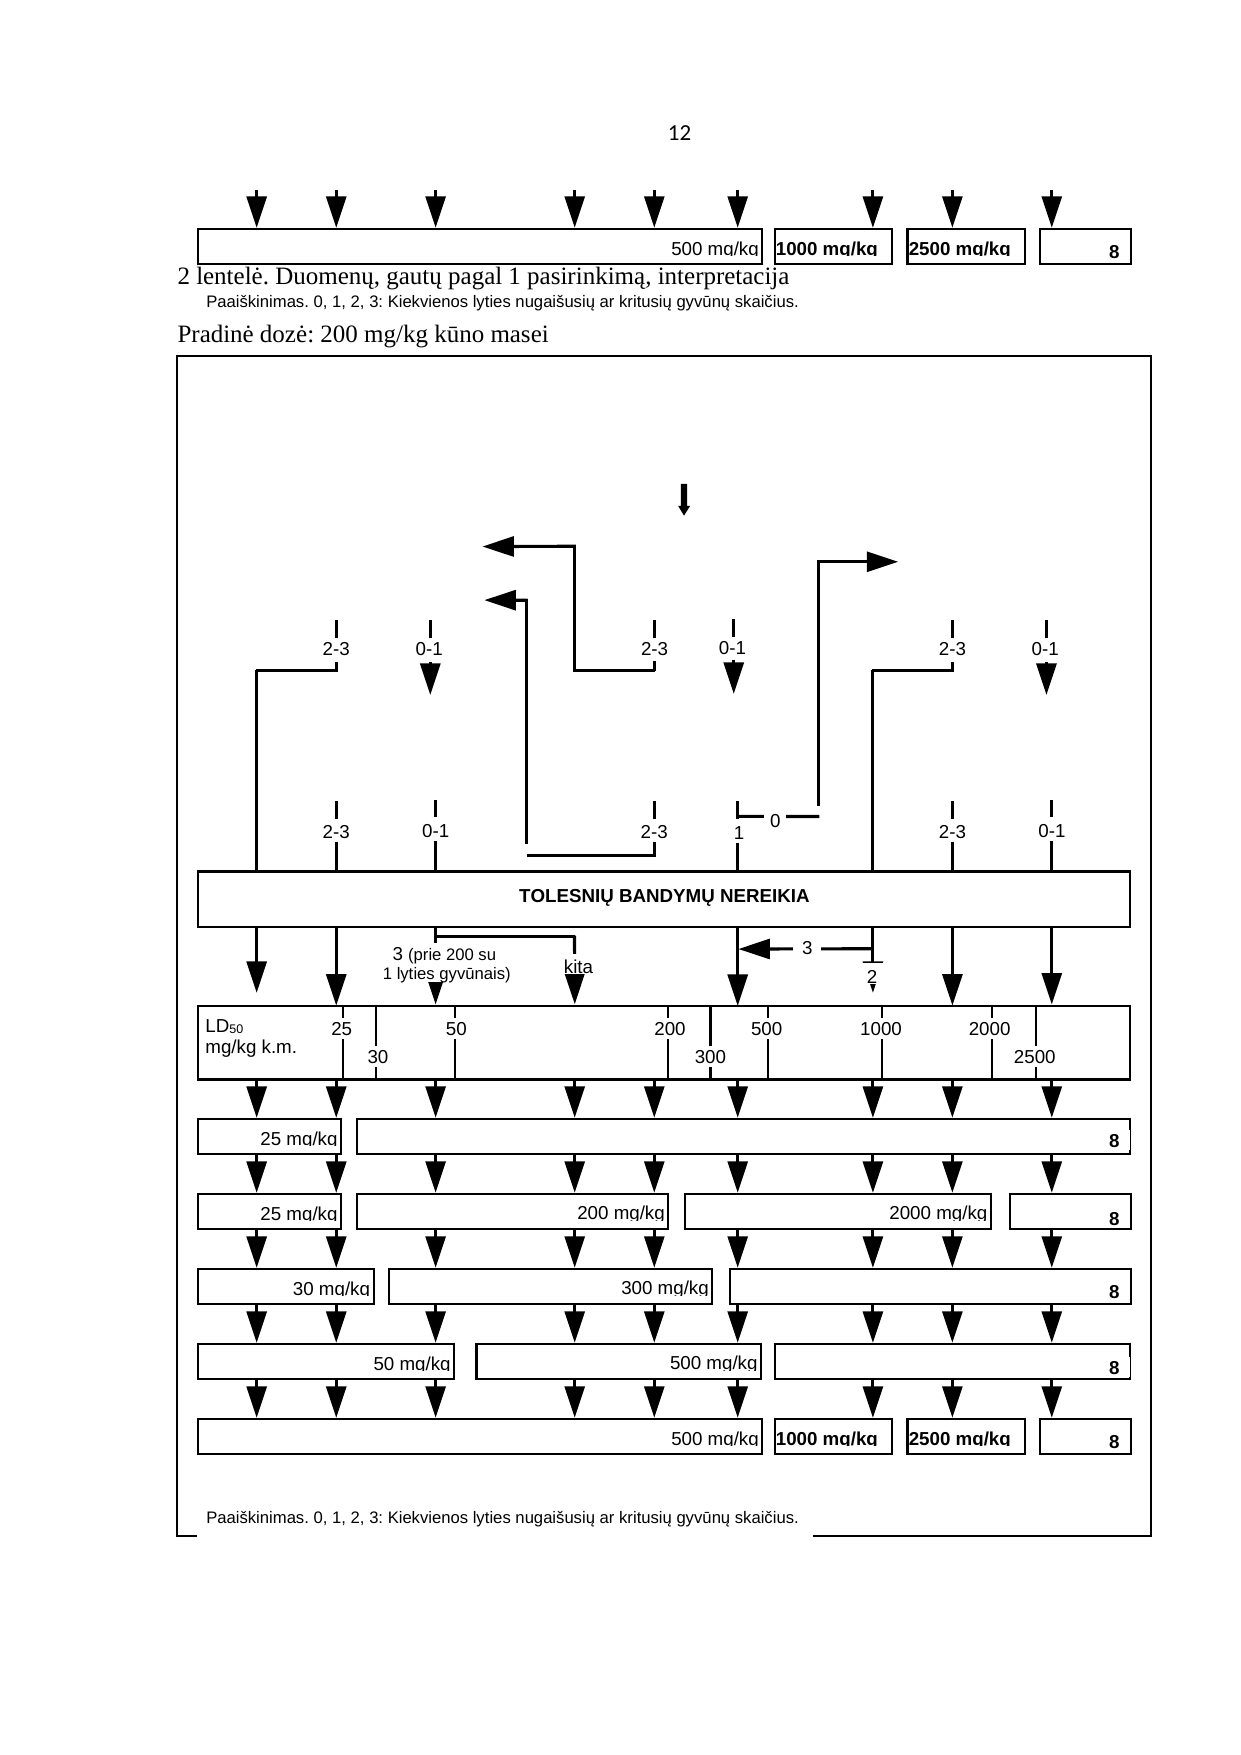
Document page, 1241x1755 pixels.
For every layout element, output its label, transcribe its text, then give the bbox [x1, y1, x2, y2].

text 8 [1109, 1431, 1130, 1451]
text Pradžia [641, 398, 772, 424]
text 200 [653, 1018, 686, 1039]
text LD50 [205, 1014, 342, 1036]
text LD50 [669, 1014, 709, 1036]
text 25 [328, 1018, 355, 1039]
text Paaiškinimas. 0, 1, 2, 3: Kiekvienos lyties nugaišusių ar kritusių gyvūnų skaičius. [206, 1508, 804, 1527]
text mg/kg k.m. [205, 1036, 342, 1057]
text 2-3 [319, 821, 353, 842]
text mg/kg k.m. [344, 1036, 375, 1057]
text 1000 [858, 1018, 903, 1039]
text 25 mg/kg [200, 1127, 337, 1145]
text 8 [1109, 241, 1130, 261]
text mg/kg k.m. [769, 1036, 881, 1057]
text 3 [796, 937, 818, 954]
text 2-3 [935, 821, 969, 842]
text LD50 [1037, 1014, 1114, 1036]
text 0-1 [419, 820, 452, 841]
text LD50 [377, 1014, 454, 1036]
text 1000 mg/kg [776, 1427, 891, 1446]
text 0-1 [716, 637, 749, 658]
text 200 mg/kg [373, 1202, 664, 1220]
text 3 (prie 200 su 1 lyties gyvūnais) [376, 943, 517, 982]
text 25 mg/kg [200, 1202, 337, 1220]
text 500 mg/kg [200, 1428, 758, 1446]
text 50 mg/kg [200, 1352, 450, 1370]
text LD50 [993, 1014, 1035, 1036]
text 500 mg/kg [200, 238, 758, 256]
text 300 [694, 1046, 727, 1067]
text 1000 mg/kg [776, 237, 891, 256]
text 500 mg/kg [492, 1352, 757, 1370]
text kita [562, 956, 595, 974]
text 0 [767, 809, 783, 827]
text Pradinė dozė: 200 mg/kg kūno masei [177, 319, 1181, 347]
text 50 [442, 1018, 469, 1039]
text 2-3 [319, 638, 353, 659]
text 2500 [1012, 1046, 1057, 1067]
text 2500 mg/kg [909, 237, 1024, 256]
text 0-1 [1028, 638, 1062, 659]
text 8 [1109, 1357, 1130, 1377]
text LD50 [344, 1014, 375, 1036]
text 2000 [967, 1018, 1012, 1039]
text 2-3 [637, 821, 671, 842]
text LD50 [769, 1014, 881, 1036]
text 2-3 [935, 638, 969, 659]
text 300 mg/kg [405, 1277, 708, 1295]
text 0-1 [1035, 820, 1068, 841]
text 2500 mg/kg [909, 1427, 1024, 1446]
text 8 [1109, 1281, 1130, 1301]
text 30 [364, 1046, 391, 1067]
text mg/kg k.m. [456, 1036, 667, 1057]
text 0-1 [412, 638, 446, 659]
text mg/kg k.m. [669, 1036, 709, 1057]
text mg/kg k.m. [993, 1036, 1035, 1057]
text 2 lentelė. Duomenų, gautų pagal 1 pasirinkimą, interpretacija [177, 261, 1181, 290]
text mg/kg k.m. [712, 1036, 767, 1057]
text LD50 [883, 1014, 991, 1036]
text mg/kg k.m. [883, 1036, 991, 1057]
text 30 mg/kg [200, 1277, 370, 1295]
text 8 [1109, 1207, 1130, 1227]
text LD50 [712, 1014, 767, 1036]
text TOLESNIŲ BANDYMŲ NEREIKIA [214, 885, 1114, 906]
text 2 [861, 966, 882, 984]
text 2-3 [638, 638, 671, 659]
text Paaiškinimas. 0, 1, 2, 3: Kiekvienos lyties nugaišusių ar kritusių gyvūnų skaičius. [206, 292, 804, 311]
text mg/kg k.m. [377, 1036, 454, 1057]
text 2000 mg/kg [701, 1202, 987, 1220]
text 500 [750, 1018, 783, 1039]
text 1 [722, 822, 756, 843]
text 8 [1109, 1130, 1130, 1150]
text LD50 [456, 1014, 667, 1036]
text mg/kg k.m. [1037, 1036, 1114, 1057]
